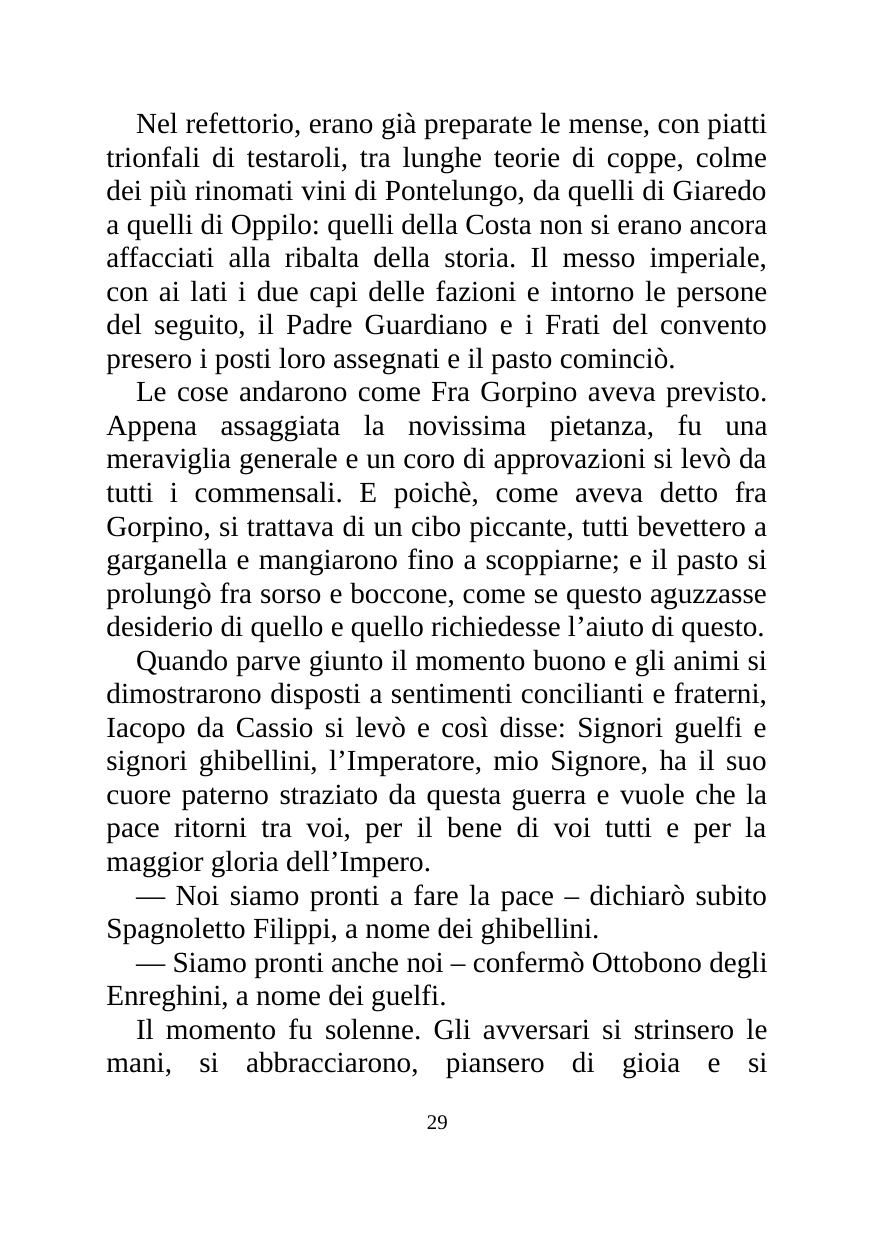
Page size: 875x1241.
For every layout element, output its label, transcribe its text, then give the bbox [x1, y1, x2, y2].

text Quando parve giunto il momento buono e gli animi si dimostrarono disposti a sentimenti concilianti e fraterni, Iacopo da Cassio si levò e così disse: Signori guelfi e signori ghibellini, l’Imperatore, mio Signore, ha il suo cuore paterno straziato da questa guerra e vuole che la pace ritorni tra voi, per il bene di voi tutti e per la maggior gloria dell’Impero. [106, 643, 768, 878]
text — Siamo pronti anche noi – confermò Ottobono degli Enreghini, a nome dei guelfi. [106, 945, 768, 1012]
text Il momento fu solenne. Gli avversari si strinsero le mani, si abbracciarono, piansero di gioia e si [106, 1012, 768, 1079]
text Le cose andarono come Fra Gorpino aveva previsto. Appena assaggiata la novissima pietanza, fu una meraviglia generale e un coro di approvazioni si levò da tutti i commensali. E poichè, come aveva detto fra Gorpino, si trattava di un cibo piccante, tutti bevettero a garganella e mangiarono fino a scoppiarne; e il pasto si prolungò fra sorso e boccone, come se questo aguzzasse desiderio di quello e quello richiedesse l’aiuto di questo. [106, 374, 768, 643]
text Nel refettorio, erano già preparate le mense, con piatti trionfali di testaroli, tra lunghe teorie di coppe, colme dei più rinomati vini di Pontelungo, da quelli di Giaredo a quelli di Oppilo: quelli della Costa non si erano ancora affacciati alla ribalta della storia. Il messo imperiale, con ai lati i due capi delle fazioni e intorno le persone del seguito, il Padre Guardiano e i Frati del convento presero i posti loro assegnati e il pasto cominciò. [106, 106, 768, 374]
text — Noi siamo pronti a fare la pace – dichiarò subito Spagnoletto Filippi, a nome dei ghibellini. [106, 878, 768, 945]
